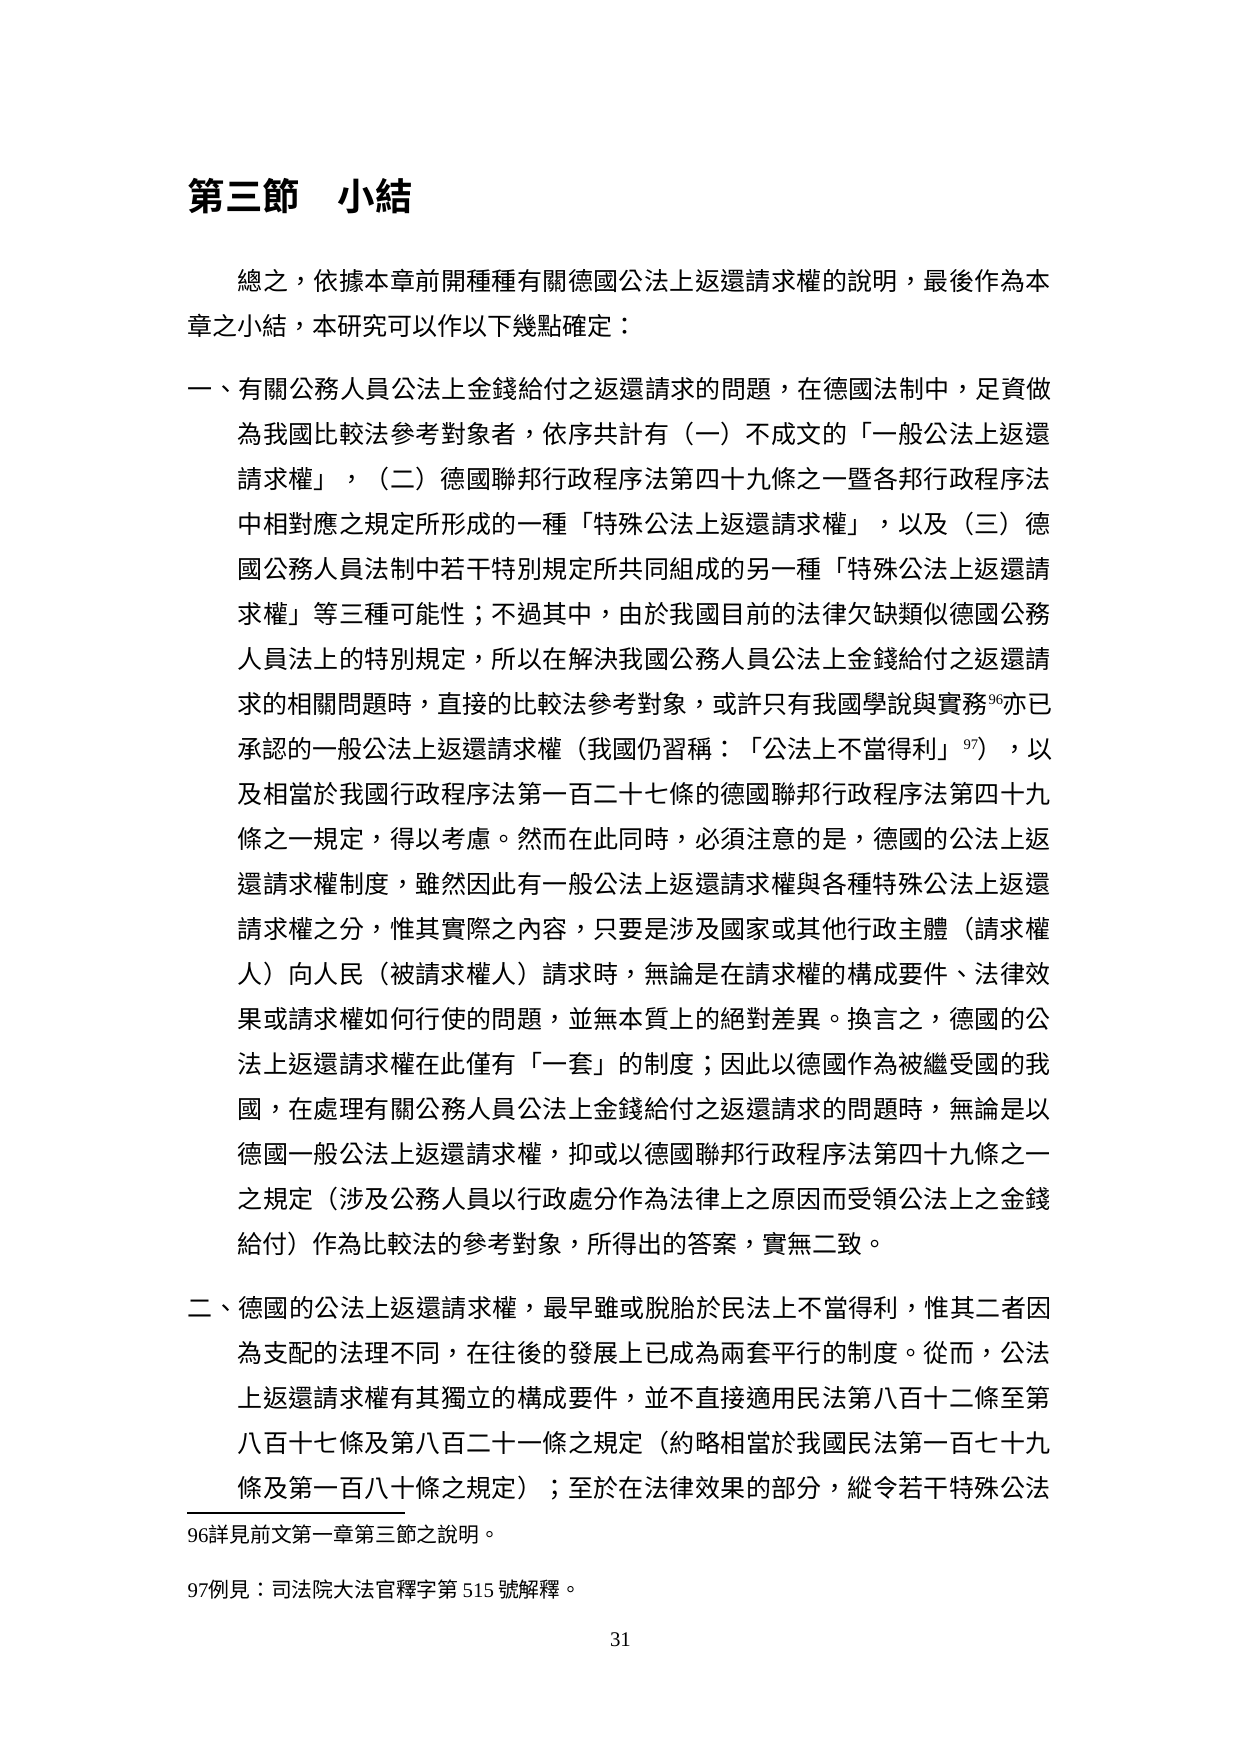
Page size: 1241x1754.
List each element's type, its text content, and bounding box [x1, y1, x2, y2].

text 二、德國的公法上返還請求權，最早雖或脫胎於民法上不當得利，惟其二者因為支配的法理不同，在往後的發展上已成為兩套平行的制度。從而，公法上返還請求權有其獨立的構成要件，並不直接適用民法第八百十二條至第八百十七條及第八百二十一條之規定（約略相當於我國民法第一百七十九條及第一百八十條之規定）；至於在法律效果的部分，縱令若干特殊公法 [187, 1281, 1053, 1499]
text 總之，依據本章前開種種有關德國公法上返還請求權的說明，最後作為本章之小結，本研究可以作以下幾點確定： [187, 254, 1053, 337]
text 詳見前文第一章第三節之說明。 [187, 1519, 1053, 1549]
text 一、有關公務人員公法上金錢給付之返還請求的問題，在德國法制中，足資做為我國比較法參考對象者，依序共計有（一）不成文的「一般公法上返還請求權」，（二）德國聯邦行政程序法第四十九條之一暨各邦行政程序法中相對應之規定所形成的一種「特殊公法上返還請求權」，以及（三）德國公務人員法制中若干特別規定所共同組成的另一種「特殊公法上返還請求權」等三種可能性；不過其中，由於我國目前的法律欠缺類似德國公務人員法上的特別規定，所以在解決我國公務人員公法上金錢給付之返還請求的相關問題時，直接的比較法參考對象，或許只有我國學說與實務亦已承認的一般公法上返還請求權（我國仍習稱：「公法上不當得利」），以及相當於我國行政程序法第一百二十七條的德國聯邦行政程序法第四十九條之一規定，得以考慮。然而在此同時，必須注意的是，德國的公法上返還請求權制度，雖然因此有一般公法上返還請求權與各種特殊公法上返還請求權之分，惟其實際之內容，只要是涉及國家或其他行政主體（請求權人）向人民（被請求權人）請求時，無論是在請求權的構成要件、法律效果或請求權如何行使的問題，並無本質上的絕對差異。換言之，德國的公法上返還請求權在此僅有「一套」的制度；因此以德國作為被繼受國的我國，在處理有關公務人員公法上金錢給付之返還請求的問題時，無論是以德國一般公法上返還請求權，抑或以德國聯邦行政程序法第四十九條之一之規定（涉及公務人員以行政處分作為法律上之原因而受領公法上之金錢給付）作為比較法的參考對象，所得出的答案，實無二致。 [187, 363, 1053, 1256]
text 例見：司法院大法官釋字第515號解釋。 [187, 1574, 1053, 1604]
text 第三節 小結 [187, 150, 1053, 225]
